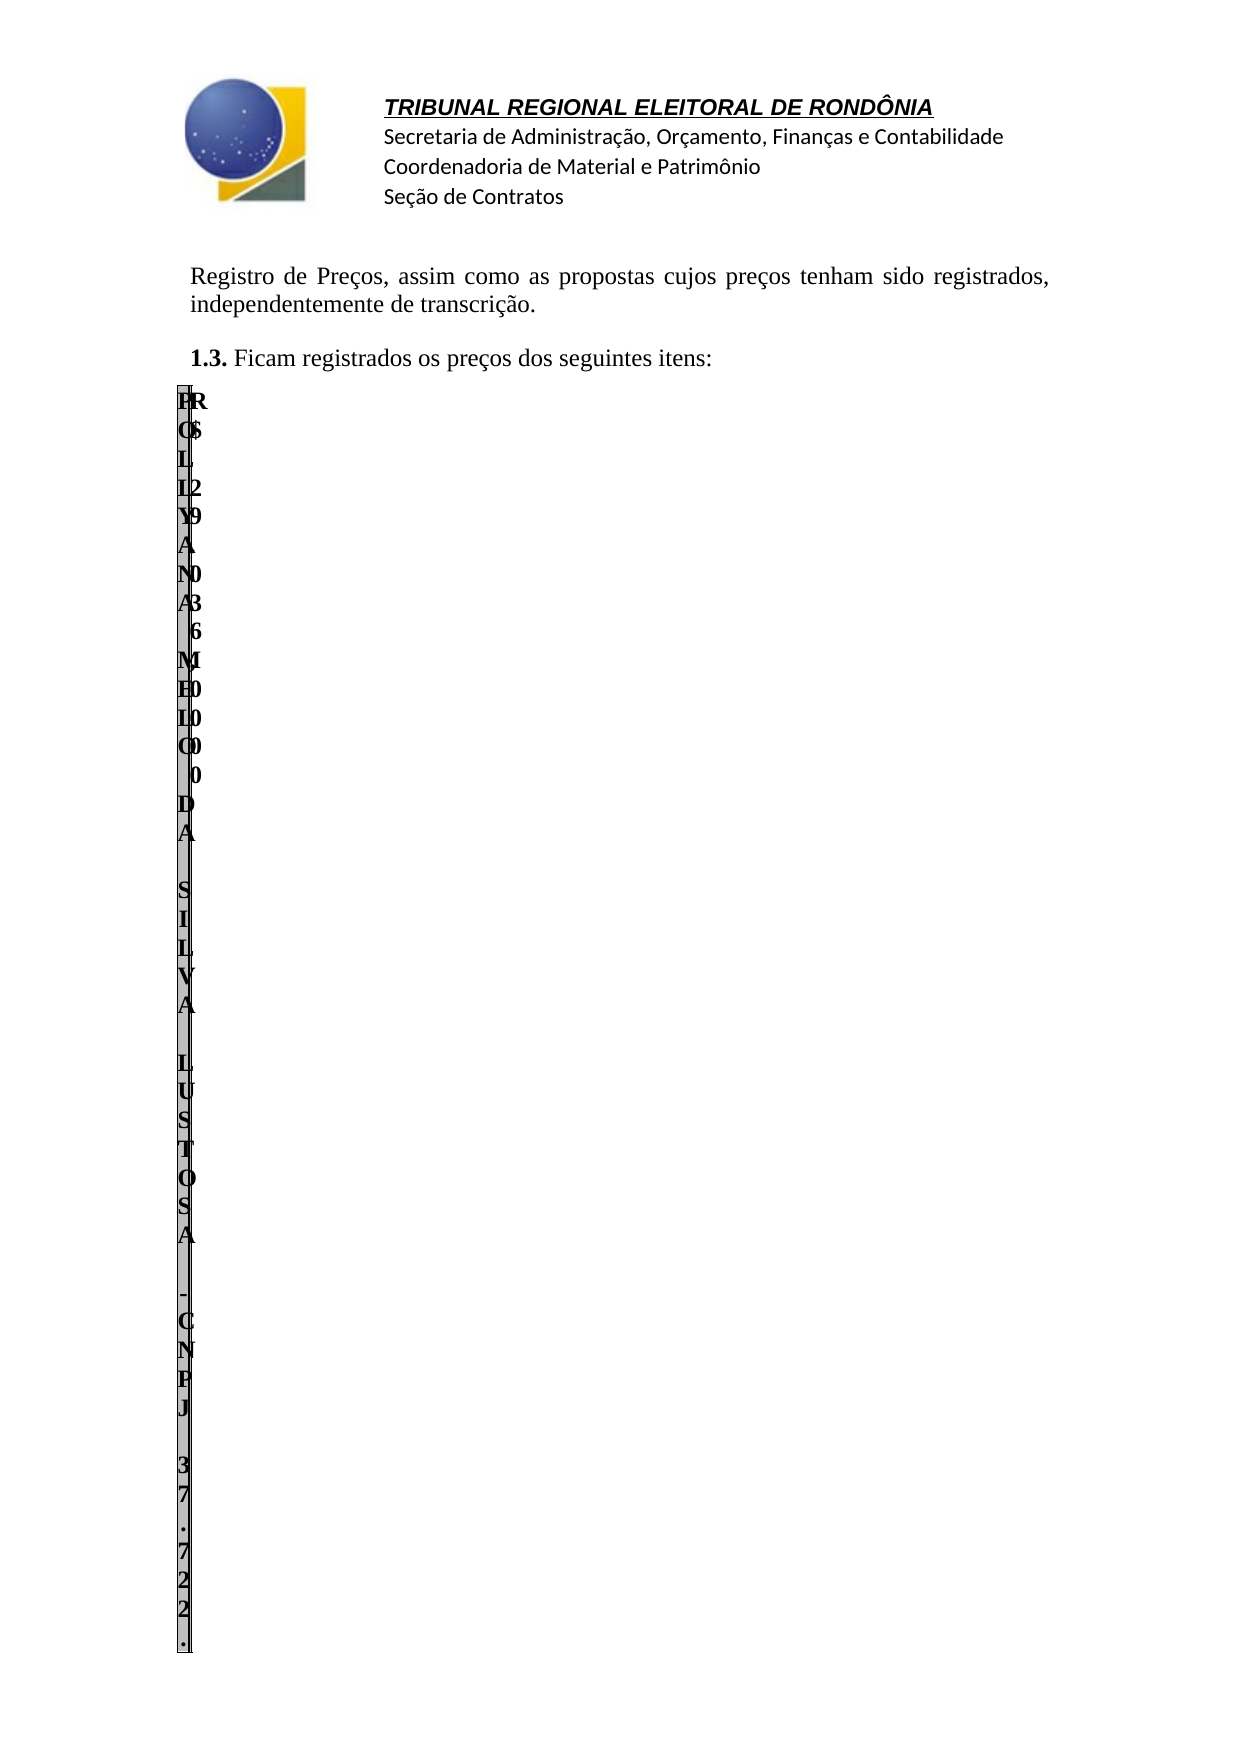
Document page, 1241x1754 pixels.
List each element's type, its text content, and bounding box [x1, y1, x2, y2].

text Registro de Preços, assim como as propostas cujos preços tenham sido registrados, independentemente de transcrição. [190, 261, 1051, 318]
text 1.3. Ficam registrados os preços dos seguintes itens: [190, 343, 1051, 372]
